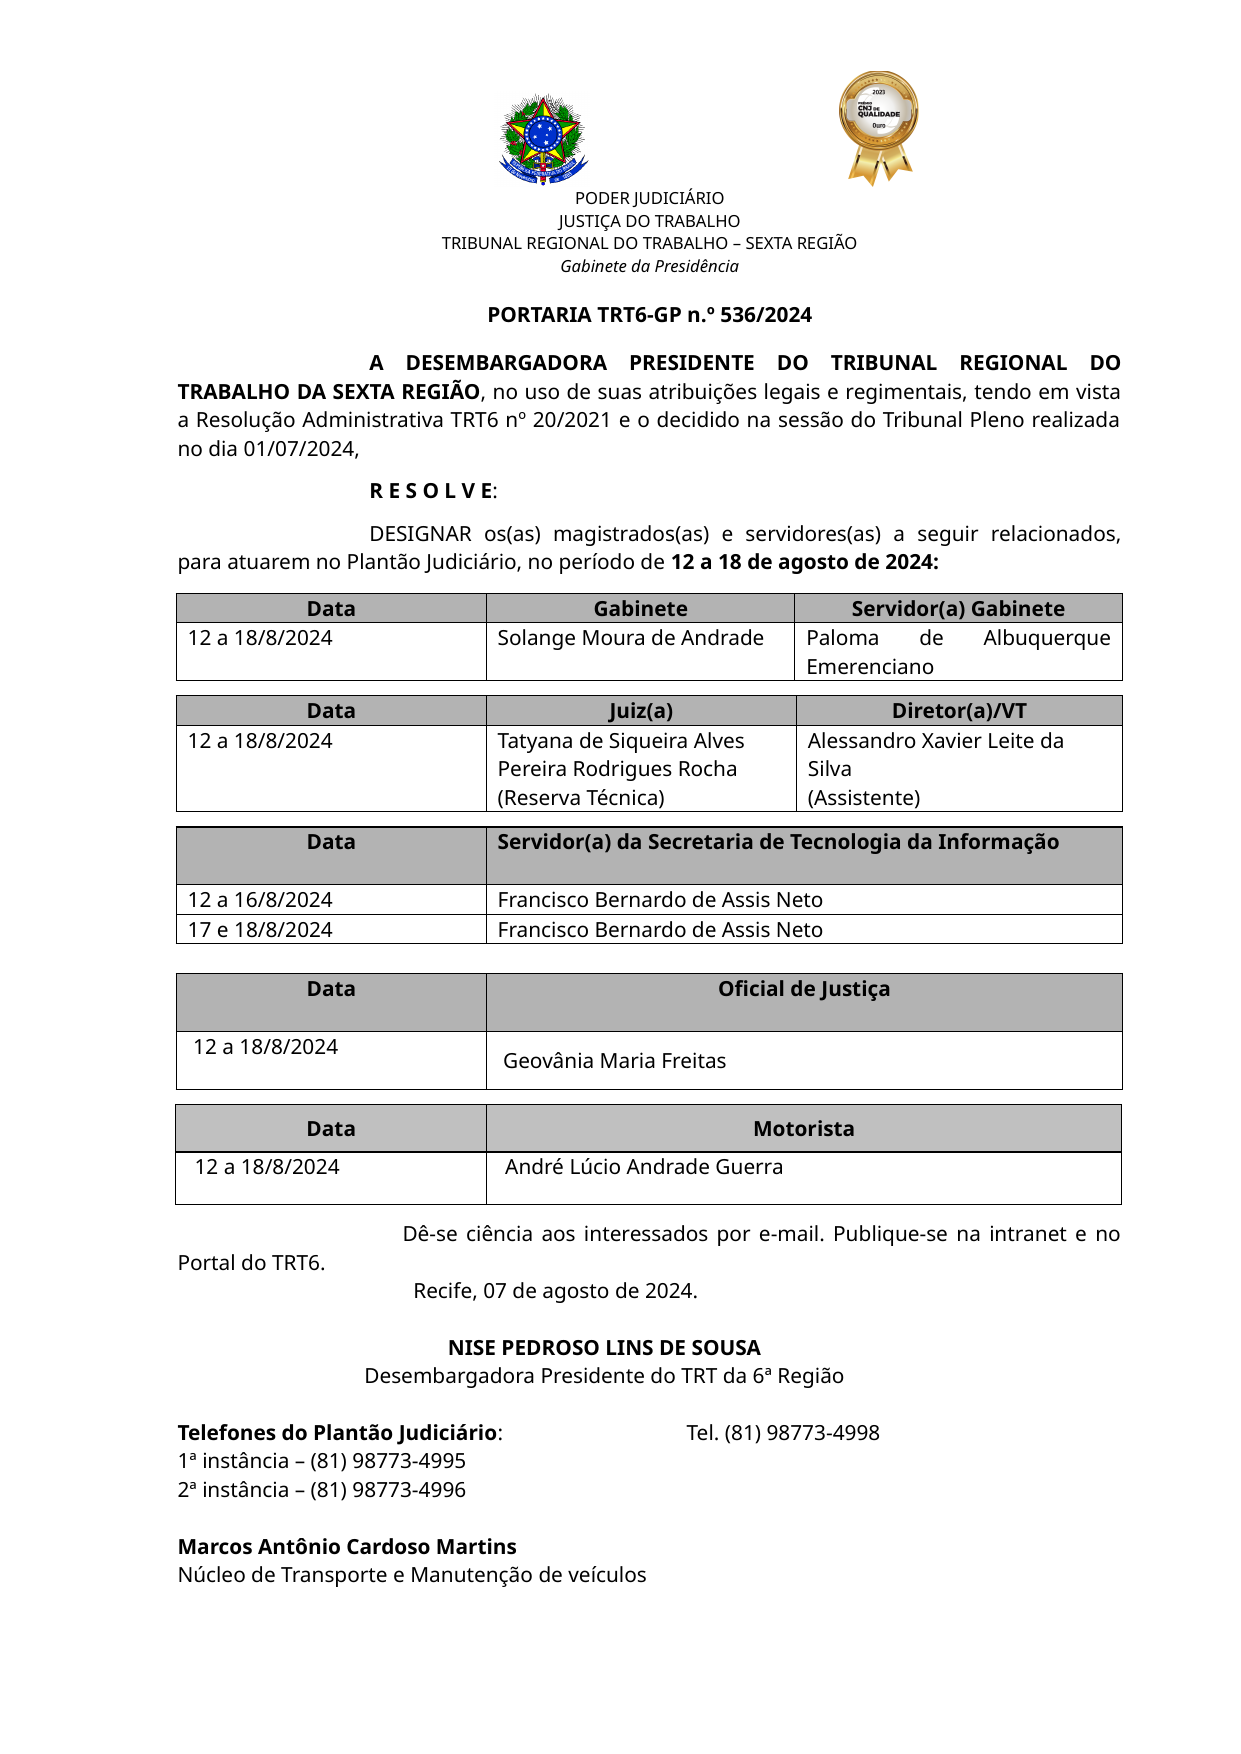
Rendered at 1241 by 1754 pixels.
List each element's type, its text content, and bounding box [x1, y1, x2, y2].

text Marcos Antônio Cardoso Martins [177, 1532, 679, 1560]
table_cell Alessandro Xavier Leite da Silva (Assistente) [797, 726, 1122, 811]
table_cell Geovânia Maria Freitas [487, 1032, 1122, 1089]
text R E S O L V E: [233, 476, 1122, 505]
table_cell 12 a 18/8/2024 [177, 623, 486, 680]
text A DESEMBARGADORA PRESIDENTE DO TRIBUNAL REGIONAL DO TRABALHO DA SEXTA REGIÃO, no uso de suas atribuições legais e regimentais, tendo em vista a Resolução Administrativa TRT6 nº 20/2021 e o decidido na sessão do Tribunal Pleno realizada no dia 01/07/2024, [177, 348, 1122, 462]
table_cell 12 a 18/8/2024 [177, 726, 486, 811]
table_header Data [177, 594, 486, 622]
table_cell Solange Moura de Andrade [487, 623, 794, 680]
table_cell 17 e 18/8/2024 [177, 915, 486, 943]
table_header Juiz(a) [487, 696, 796, 725]
text NISE PEDROSO LINS DE SOUSA [177, 1333, 1032, 1361]
text 2ª instância – (81) 98773-4996 [177, 1475, 679, 1503]
text DESIGNAR os(as) magistrados(as) e servidores(as) a seguir relacionados, para atuarem no Plantão Judiciário, no período de 12 a 18 de agosto de 2024: [177, 519, 1122, 576]
table_cell 12 a 16/8/2024 [177, 885, 486, 914]
table_header Motorista [487, 1105, 1121, 1151]
table_header Oficial de Justiça [487, 974, 1122, 1031]
table_cell 12 a 18/8/2024 [176, 1153, 486, 1204]
table_header Servidor(a) Gabinete [795, 594, 1122, 622]
text PORTARIA TRT6-GP n.º 536/2024 [177, 300, 1122, 328]
text Desembargadora Presidente do TRT da 6ª Região [177, 1361, 1032, 1390]
table_cell Tatyana de Siqueira Alves Pereira Rodrigues Rocha (Reserva Técnica) [487, 726, 796, 811]
text Núcleo de Transporte e Manutenção de veículos [177, 1560, 679, 1589]
table_header Data [177, 696, 486, 725]
table_header Gabinete [487, 594, 794, 622]
text 1ª instância – (81) 98773-4995 [177, 1447, 679, 1475]
table_header Data [177, 828, 486, 884]
table_cell André Lúcio Andrade Guerra [487, 1153, 1121, 1204]
table_header Diretor(a)/VT [797, 696, 1122, 725]
table_cell 12 a 18/8/2024 [177, 1032, 486, 1089]
picture [839, 71, 919, 187]
table_header Data [177, 974, 486, 1031]
picture [494, 91, 590, 187]
table_cell Francisco Bernardo de Assis Neto [487, 885, 1122, 914]
text Recife, 07 de agosto de 2024. [177, 1276, 1122, 1304]
table_header Data [176, 1105, 486, 1151]
table_cell Francisco Bernardo de Assis Neto [487, 915, 1122, 943]
text Telefones do Plantão Judiciário: [177, 1418, 679, 1447]
text Dê-se ciência aos interessados por e-mail. Publique-se na intranet e no Portal do TRT6. [177, 1219, 1122, 1276]
text Tel. (81) 98773-4998 [686, 1418, 1122, 1447]
table_header Servidor(a) da Secretaria de Tecnologia da Informação [487, 828, 1122, 884]
